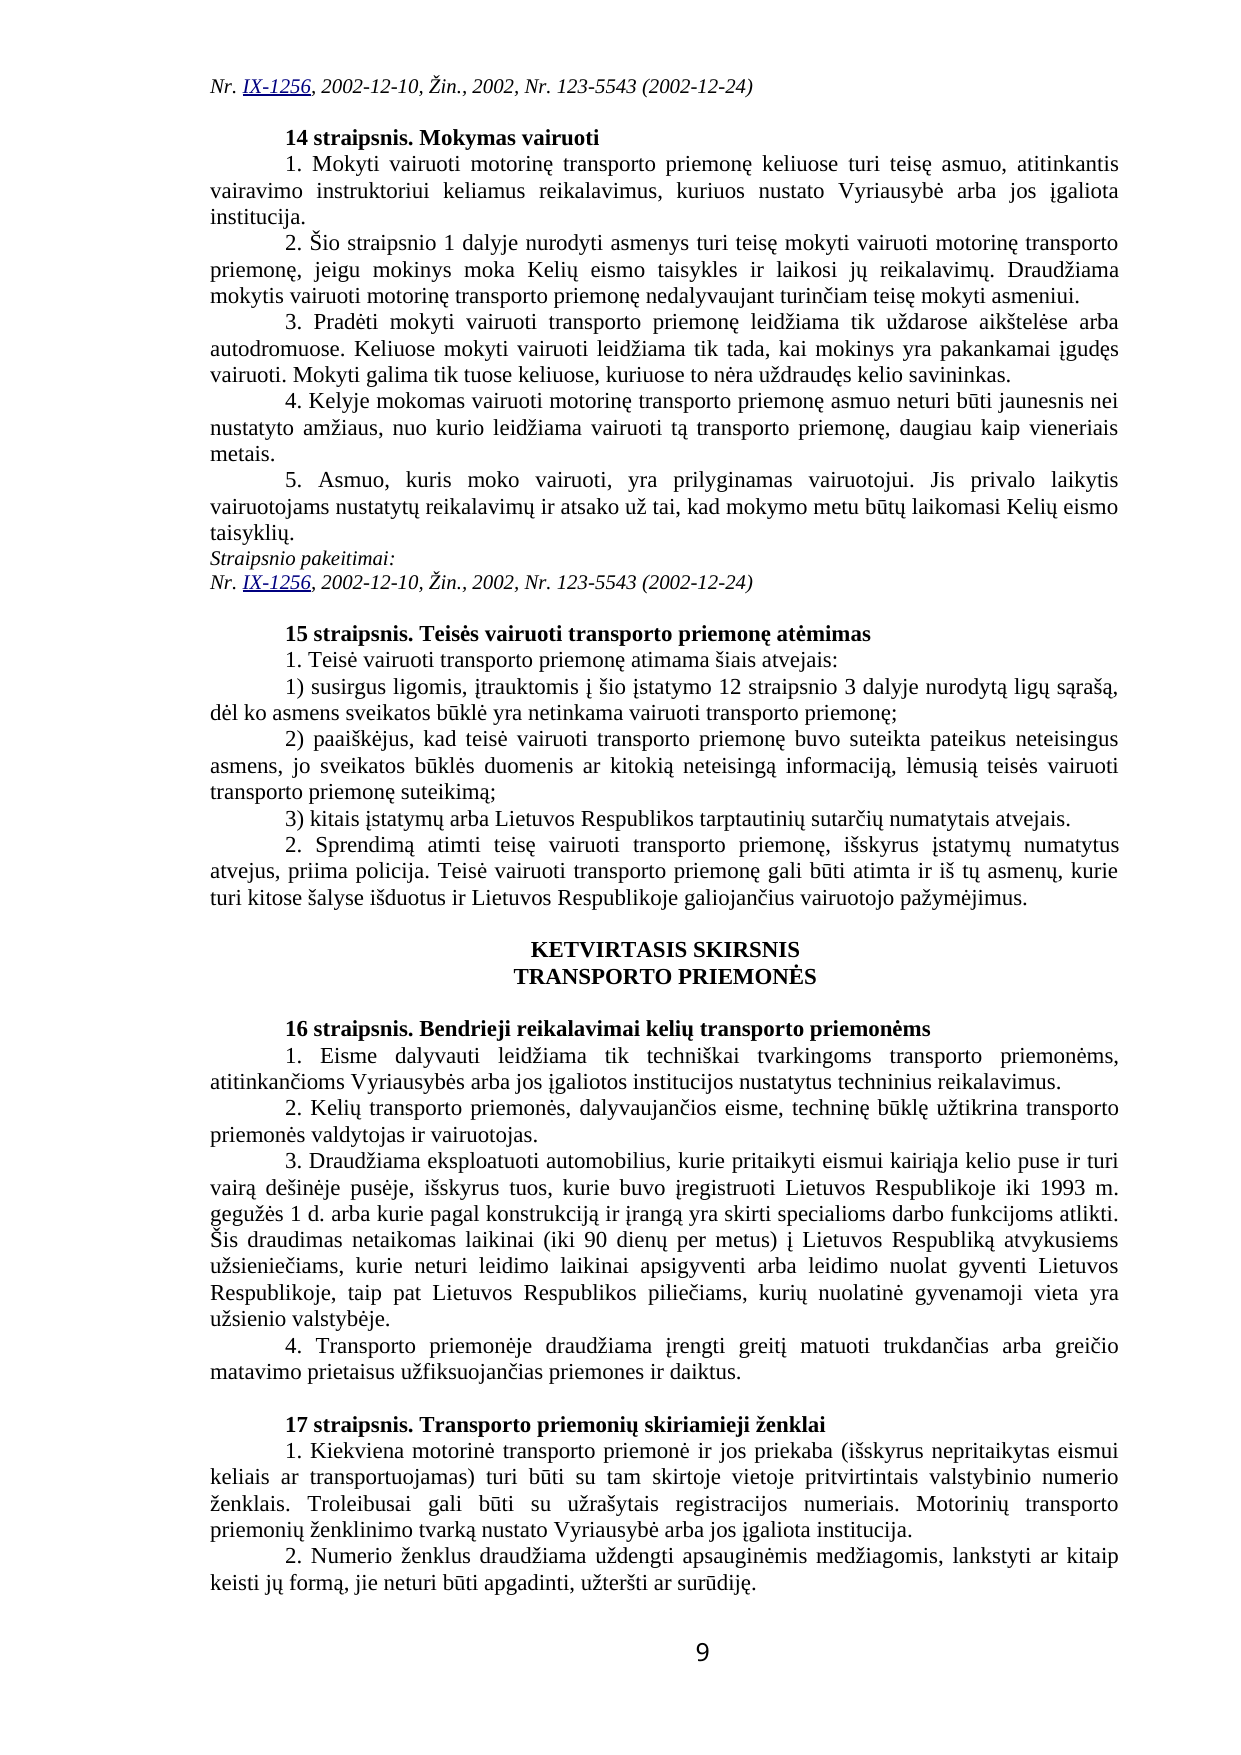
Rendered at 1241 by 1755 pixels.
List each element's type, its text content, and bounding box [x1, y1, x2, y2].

text 1) susirgus ligomis, įtrauktomis į šio įstatymo 12 straipsnio 3 dalyje nurodytą ligų sąrašą, dėl ko asmens sveikatos būklė yra netinkama vairuoti transporto priemonę; [210, 673, 1120, 726]
text 1. Mokyti vairuoti motorinę transporto priemonę keliuose turi teisę asmuo, atitinkantis vairavimo instruktoriui keliamus reikalavimus, kuriuos nustato Vyriausybė arba jos įgaliota institucija. [210, 150, 1120, 229]
text 2. Šio straipsnio 1 dalyje nurodyti asmenys turi teisę mokyti vairuoti motorinę transporto priemonę, jeigu mokinys moka Kelių eismo taisykles ir laikosi jų reikalavimų. Draudžiama mokytis vairuoti motorinę transporto priemonę nedalyvaujant turinčiam teisę mokyti asmeniui. [210, 229, 1120, 308]
text Nr. IX-1256, 2002-12-10, Žin., 2002, Nr. 123-5543 (2002-12-24) [210, 570, 1120, 594]
text TRANSPORTO PRIEMONĖS [210, 963, 1120, 989]
text 1. Teisė vairuoti transporto priemonę atimama šiais atvejais: [210, 646, 1120, 673]
text 2. Kelių transporto priemonės, dalyvaujančios eisme, techninę būklę užtikrina transporto priemonės valdytojas ir vairuotojas. [210, 1094, 1120, 1147]
text 3. Draudžiama eksploatuoti automobilius, kurie pritaikyti eismui kairiąja kelio puse ir turi vairą dešinėje pusėje, išskyrus tuos, kurie buvo įregistruoti Lietuvos Respublikoje iki 1993 m. gegužės 1 d. arba kurie pagal konstrukciją ir įrangą yra skirti specialioms darbo funkcijoms atlikti. Šis draudimas netaikomas laikinai (iki 90 dienų per metus) į Lietuvos Respubliką atvykusiems užsieniečiams, kurie neturi leidimo laikinai apsigyventi arba leidimo nuolat gyventi Lietuvos Respublikoje, taip pat Lietuvos Respublikos piliečiams, kurių nuolatinė gyvenamoji vieta yra užsienio valstybėje. [210, 1147, 1120, 1332]
text 2) paaiškėjus, kad teisė vairuoti transporto priemonę buvo suteikta pateikus neteisingus asmens, jo sveikatos būklės duomenis ar kitokią neteisingą informaciją, lėmusią teisės vairuoti transporto priemonę suteikimą; [210, 726, 1120, 804]
text 14 straipsnis. Mokymas vairuoti [210, 124, 1120, 150]
text 4. Transporto priemonėje draudžiama įrengti greitį matuoti trukdančias arba greičio matavimo prietaisus užfiksuojančias priemones ir daiktus. [210, 1332, 1120, 1384]
text 2. Sprendimą atimti teisę vairuoti transporto priemonę, išskyrus įstatymų numatytus atvejus, priima policija. Teisė vairuoti transporto priemonę gali būti atimta ir iš tų asmenų, kurie turi kitose šalyse išduotus ir Lietuvos Respublikoje galiojančius vairuotojo pažymėjimus. [210, 831, 1120, 910]
text 1. Kiekviena motorinė transporto priemonė ir jos priekaba (išskyrus nepritaikytas eismui keliais ar transportuojamas) turi būti su tam skirtoje vietoje pritvirtintais valstybinio numerio ženklais. Troleibusai gali būti su užrašytais registracijos numeriais. Motorinių transporto priemonių ženklinimo tvarką nustato Vyriausybė arba jos įgaliota institucija. [210, 1437, 1120, 1542]
text 3) kitais įstatymų arba Lietuvos Respublikos tarptautinių sutarčių numatytais atvejais. [210, 804, 1120, 831]
text KETVIRTASIS SKIRSNIS [210, 936, 1120, 963]
text 17 straipsnis. Transporto priemonių skiriamieji ženklai [210, 1411, 1120, 1437]
text Straipsnio pakeitimai: [210, 546, 1120, 570]
text 16 straipsnis. Bendrieji reikalavimai kelių transporto priemonėms [210, 1015, 1120, 1042]
text 1. Eisme dalyvauti leidžiama tik techniškai tvarkingoms transporto priemonėms, atitinkančioms Vyriausybės arba jos įgaliotos institucijos nustatytus techninius reikalavimus. [210, 1042, 1120, 1094]
text 4. Kelyje mokomas vairuoti motorinę transporto priemonę asmuo neturi būti jaunesnis nei nustatyto amžiaus, nuo kurio leidžiama vairuoti tą transporto priemonę, daugiau kaip vieneriais metais. [210, 387, 1120, 467]
text 3. Pradėti mokyti vairuoti transporto priemonę leidžiama tik uždarose aikštelėse arba autodromuose. Keliuose mokyti vairuoti leidžiama tik tada, kai mokinys yra pakankamai įgudęs vairuoti. Mokyti galima tik tuose keliuose, kuriuose to nėra uždraudęs kelio savininkas. [210, 308, 1120, 387]
text 5. Asmuo, kuris moko vairuoti, yra prilyginamas vairuotojui. Jis privalo laikytis vairuotojams nustatytų reikalavimų ir atsako už tai, kad mokymo metu būtų laikomasi Kelių eismo taisyklių. [210, 467, 1120, 546]
text 2. Numerio ženklus draudžiama uždengti apsauginėmis medžiagomis, lankstyti ar kitaip keisti jų formą, jie neturi būti apgadinti, užteršti ar surūdiję. [210, 1542, 1120, 1595]
text 15 straipsnis. Teisės vairuoti transporto priemonę atėmimas [210, 620, 1120, 646]
text Nr. IX-1256, 2002-12-10, Žin., 2002, Nr. 123-5543 (2002-12-24) [210, 73, 1120, 98]
